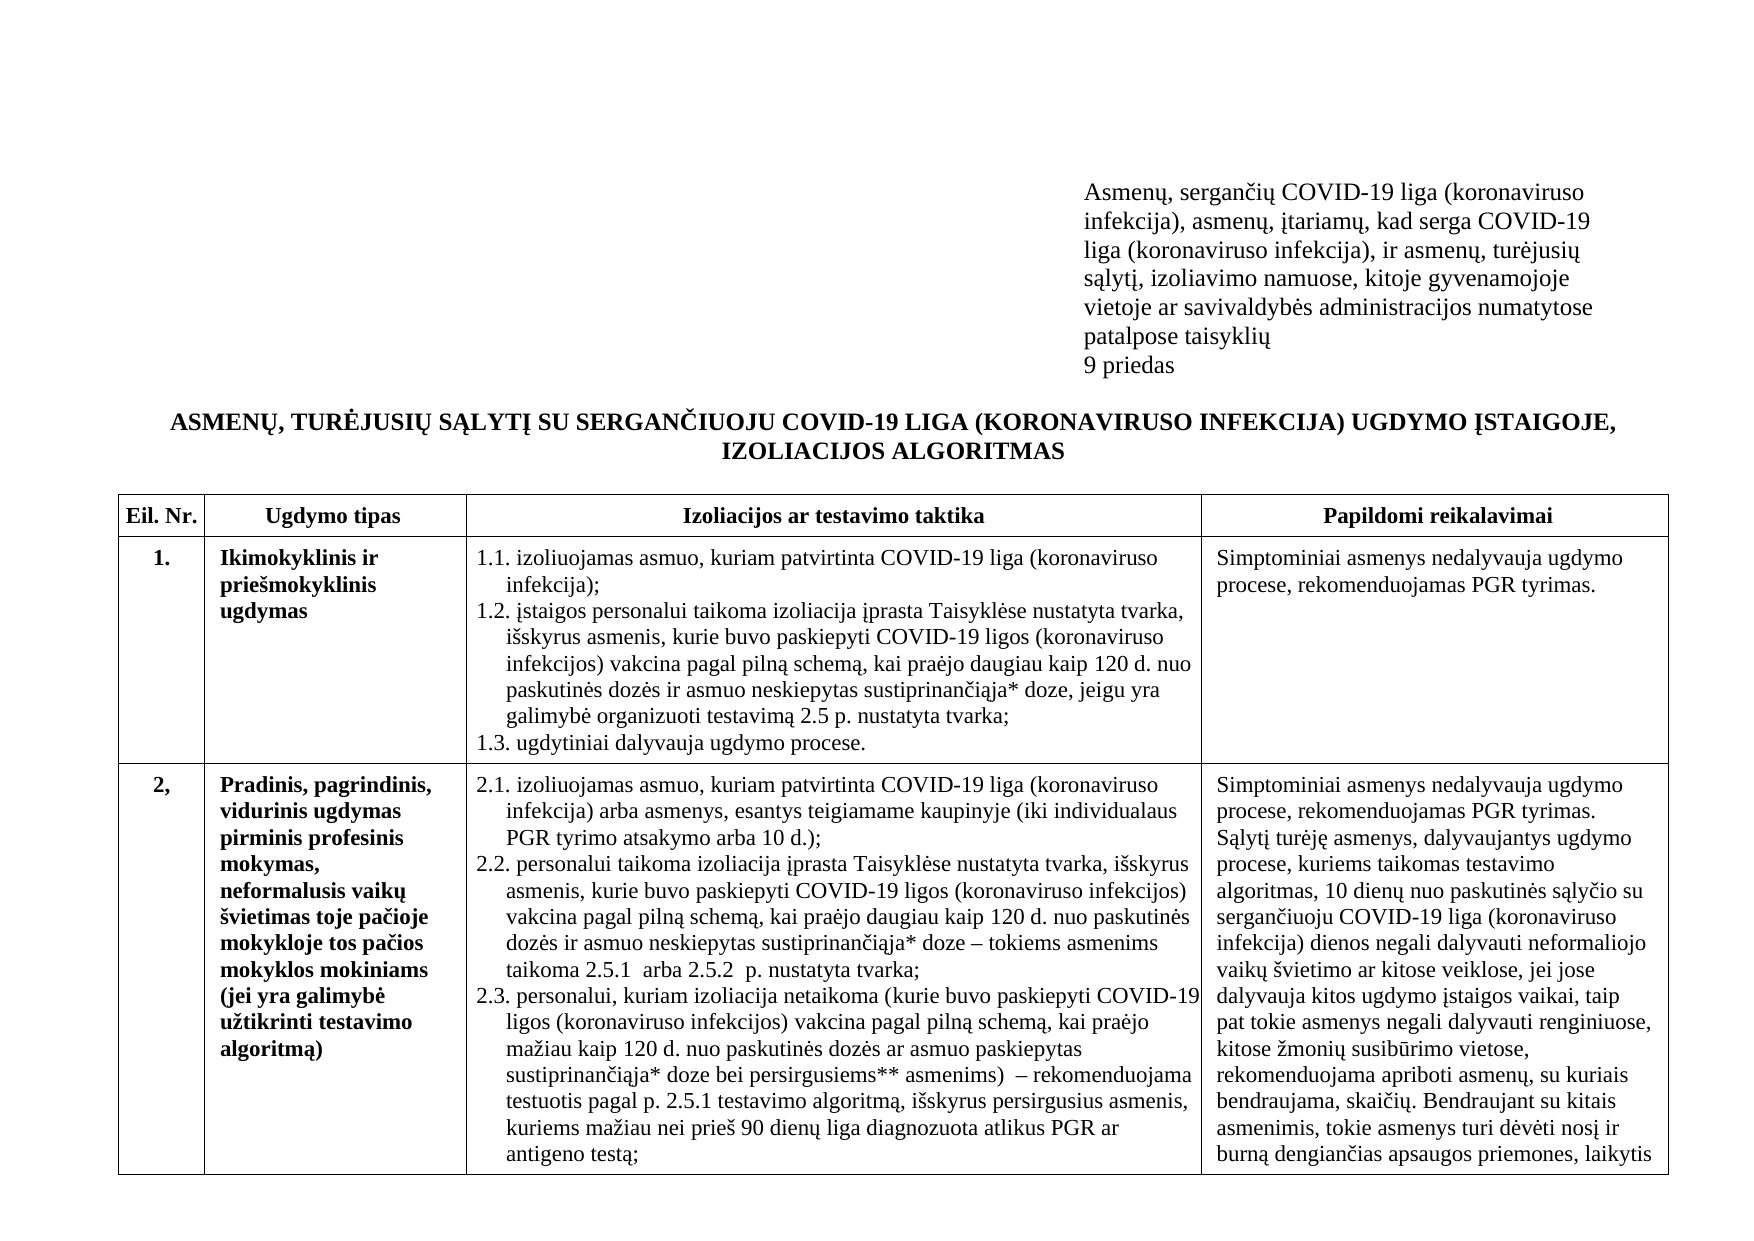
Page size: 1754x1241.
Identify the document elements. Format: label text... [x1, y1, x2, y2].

table_cell 2, [119, 764, 204, 1174]
text 9 priedas [493, 350, 1668, 378]
table_cell Simptominiai asmenys nedalyvauja ugdymo procese, rekomenduojamas PGR tyrimas. [1202, 537, 1668, 763]
table_cell 1. [119, 537, 204, 763]
text liga (koronaviruso infekcija), ir asmenų, turėjusių [493, 235, 1668, 263]
text Asmenų, sergančių COVID-19 liga (koronaviruso [493, 177, 1654, 206]
table_cell Simptominiai asmenys nedalyvauja ugdymo procese, rekomenduojamas PGR tyrimas. Sąlytį turėję asmenys, dalyvaujantys ugdymo procese, kuriems taikomas testavimo algoritmas, 10 dienų nuo paskutinės sąlyčio su sergančiuoju COVID-19 liga (koronaviruso infekcija) dienos negali dalyvauti neformaliojo vaikų švietimo ar kitose veiklose, jei jose dalyvauja kitos ugdymo įstaigos vaikai, taip pat tokie asmenys negali dalyvauti renginiuose, kitose žmonių susibūrimo vietose, rekomenduojama apriboti asmenų, su kuriais bendraujama, skaičių. Bendraujant su kitais asmenimis, tokie asmenys turi dėvėti nosį ir burną dengiančias apsaugos priemones, laikytis [1202, 764, 1668, 1174]
text vietoje ar savivaldybės administracijos numatytose [493, 292, 1668, 321]
table_header Ugdymo tipas [205, 495, 466, 536]
table_header Eil. Nr. [119, 495, 204, 536]
text sąlytį, izoliavimo namuose, kitoje gyvenamojoje [493, 263, 1668, 292]
table_header Izoliacijos ar testavimo taktika [467, 495, 1201, 536]
table_cell Ikimokyklinis ir priešmokyklinis ugdymas [205, 537, 466, 763]
text Asmenų, turėjusių sąlytį su sergančiuoju COVID-19 liga (koronaviruso infekcija) ugdymo įstaigoje, IZOLIACIJOS ALGORITMAS [118, 407, 1668, 465]
text infekcija), asmenų, įtariamų, kad serga COVID-19 [493, 206, 1668, 235]
table_cell 1.1. izoliuojamas asmuo, kuriam patvirtinta COVID-19 liga (koronaviruso infekcija); 1.2. įstaigos personalui taikoma izoliacija įprasta Taisyklėse nustatyta tvarka, išskyrus asmenis, kurie buvo paskiepyti COVID-19 ligos (koronaviruso infekcijos) vakcina pagal pilną schemą, kai praėjo daugiau kaip 120 d. nuo paskutinės dozės ir asmuo neskiepytas sustiprinančiąja* doze, jeigu yra galimybė organizuoti testavimą 2.5 p. nustatyta tvarka; 1.3. ugdytiniai dalyvauja ugdymo procese. [467, 537, 1201, 763]
table_header Papildomi reikalavimai [1202, 495, 1668, 536]
table_cell Pradinis, pagrindinis, vidurinis ugdymas pirminis profesinis mokymas, neformalusis vaikų švietimas toje pačioje mokykloje tos pačios mokyklos mokiniams (jei yra galimybė užtikrinti testavimo algoritmą) [205, 764, 466, 1174]
text patalpose taisyklių [493, 321, 1668, 350]
table_cell 2.1. izoliuojamas asmuo, kuriam patvirtinta COVID-19 liga (koronaviruso infekcija) arba asmenys, esantys teigiamame kaupinyje (iki individualaus PGR tyrimo atsakymo arba 10 d.); 2.2. personalui taikoma izoliacija įprasta Taisyklėse nustatyta tvarka, išskyrus asmenis, kurie buvo paskiepyti COVID-19 ligos (koronaviruso infekcijos) vakcina pagal pilną schemą, kai praėjo daugiau kaip 120 d. nuo paskutinės dozės ir asmuo neskiepytas sustiprinančiąja* doze – tokiems asmenims taikoma 2.5.1 arba 2.5.2 p. nustatyta tvarka; 2.3. personalui, kuriam izoliacija netaikoma (kurie buvo paskiepyti COVID-19 ligos (koronaviruso infekcijos) vakcina pagal pilną schemą, kai praėjo mažiau kaip 120 d. nuo paskutinės dozės ar asmuo paskiepytas sustiprinančiąja* doze bei persirgusiems** asmenims) – rekomenduojama testuotis pagal p. 2.5.1 testavimo algoritmą, išskyrus persirgusius asmenis, kuriems mažiau nei prieš 90 dienų liga diagnozuota atlikus PGR ar antigeno testą; [467, 764, 1201, 1174]
